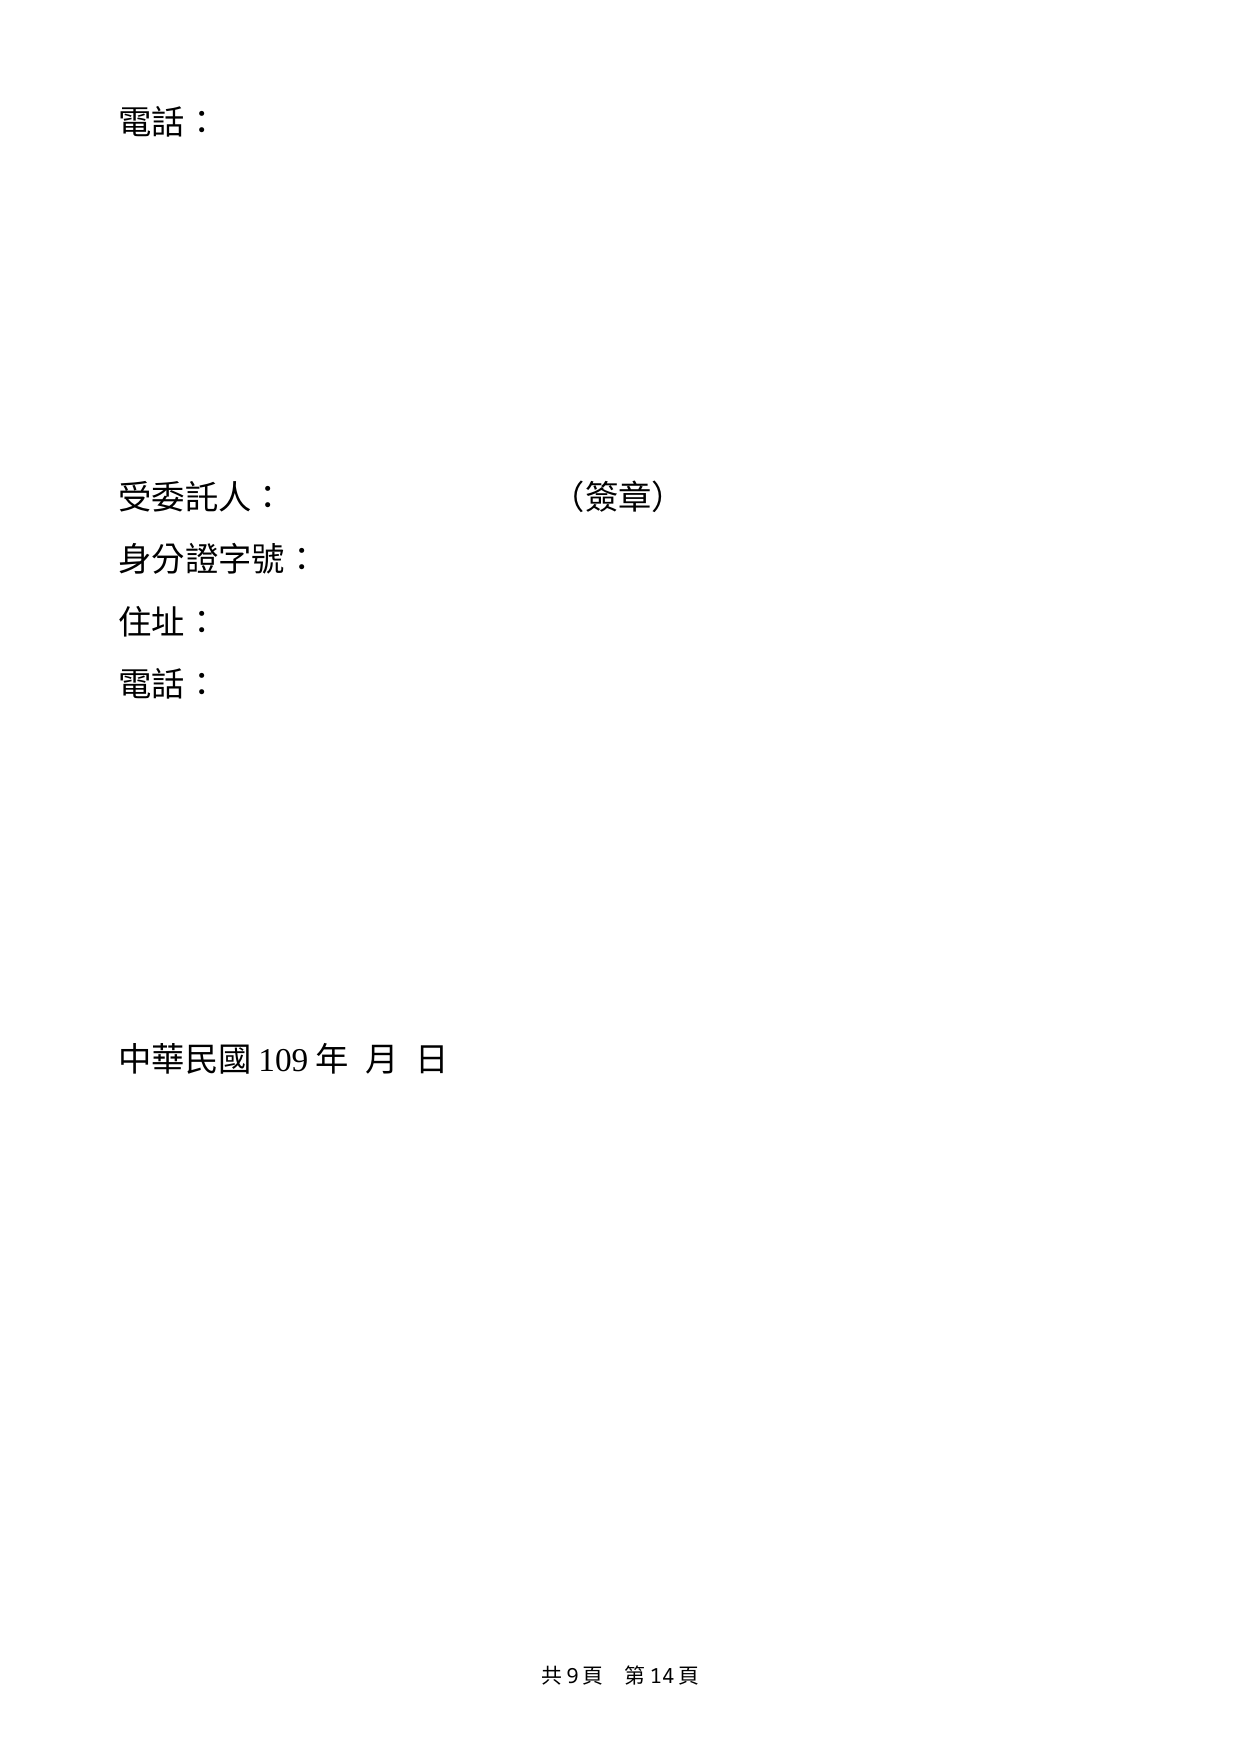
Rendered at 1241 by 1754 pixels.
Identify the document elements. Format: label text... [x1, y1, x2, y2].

text 電話： [118, 641, 1122, 703]
text 中華民國109年 月 日 [118, 1016, 1122, 1078]
text 受委託人： （簽章） [118, 453, 1122, 516]
text 住址： [118, 578, 1122, 641]
text 電話： [118, 78, 1122, 141]
text 身分證字號： [118, 516, 1122, 578]
